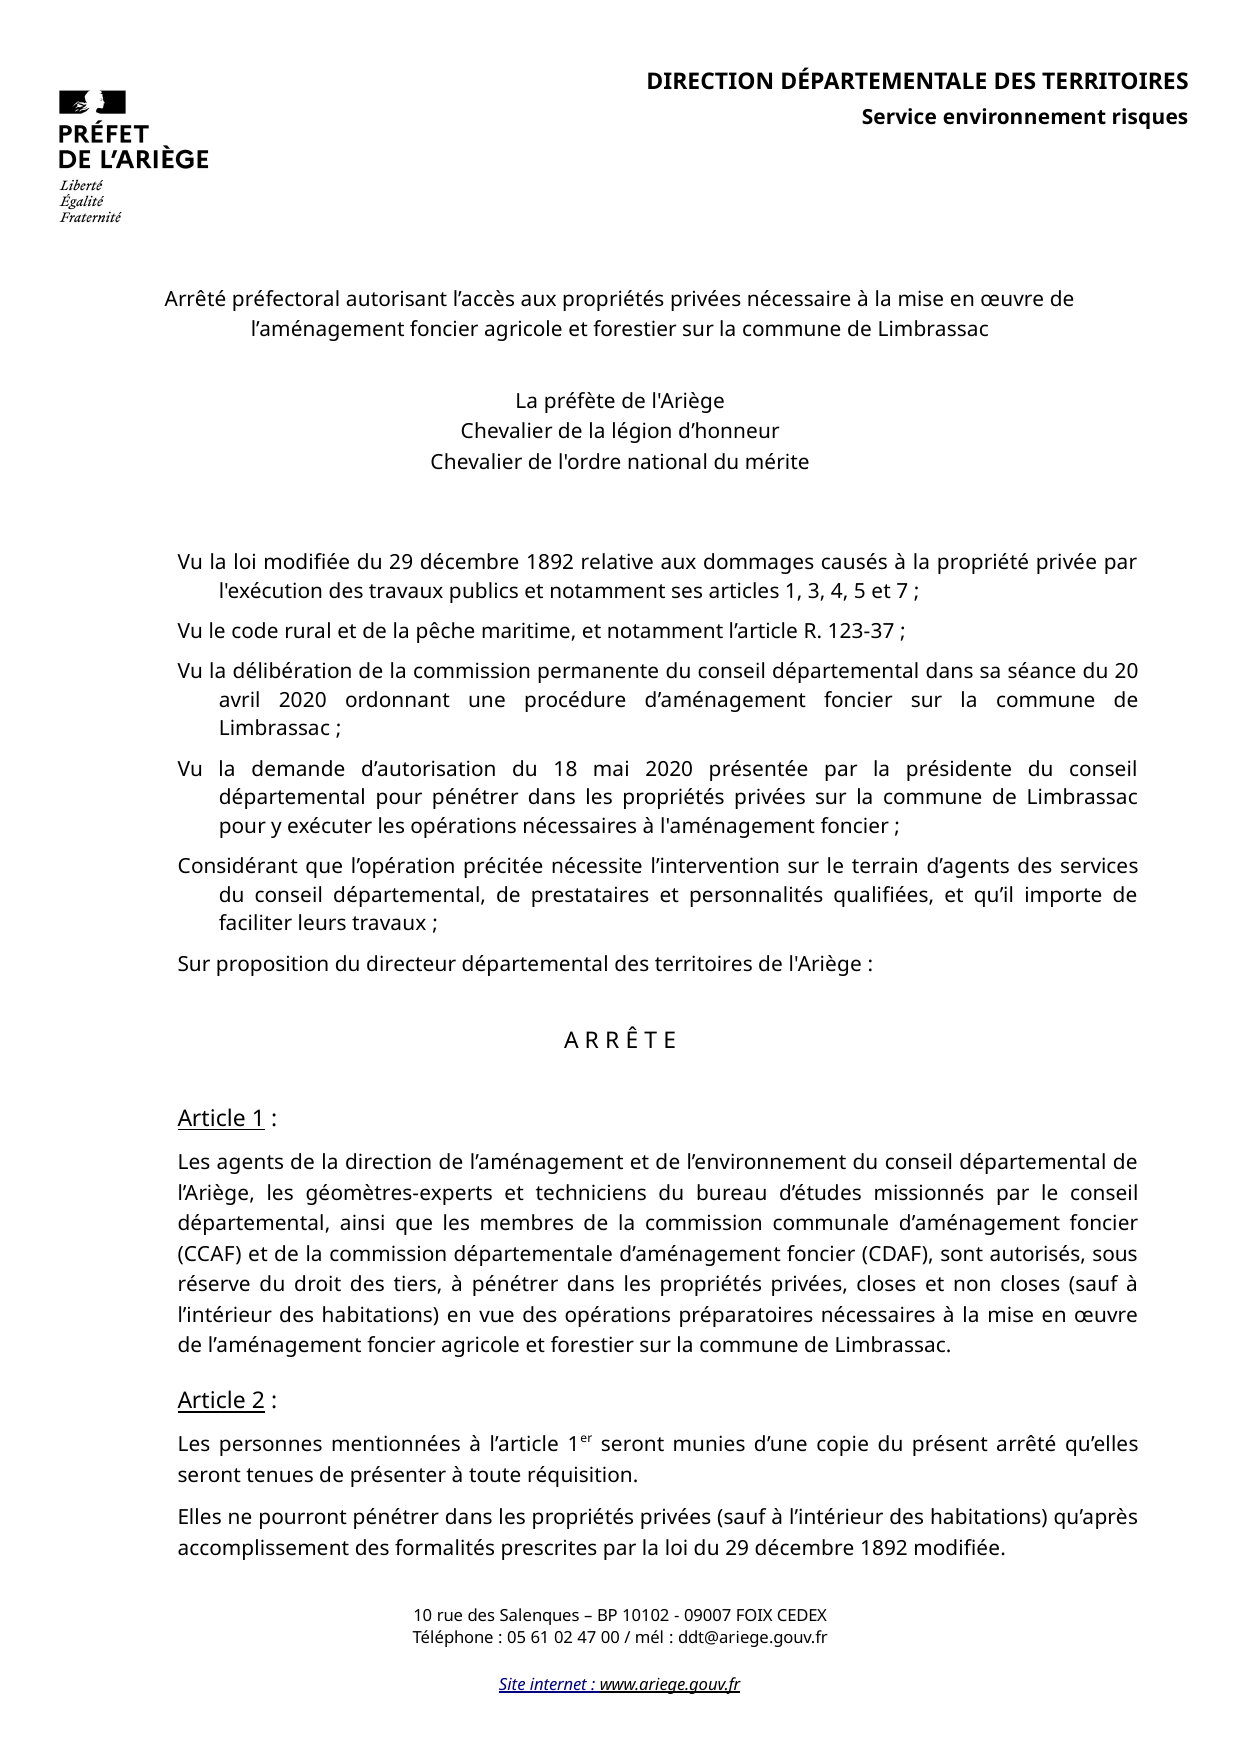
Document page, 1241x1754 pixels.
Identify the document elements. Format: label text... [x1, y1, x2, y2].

text Article 1 : [177, 1102, 1140, 1133]
text Chevalier de l'ordre national du mérite [100, 447, 1140, 475]
text Vu la délibération de la commission permanente du conseil départemental dans sa séance du 20 avril 2020 ordonnant une procédure d’aménagement foncier sur la commune de Limbrassac ; [177, 656, 1140, 742]
text Les agents de la direction de l’aménagement et de l’environnement du conseil départemental de l’Ariège, les géomètres-experts et techniciens du bureau d’études missionnés par le conseil départemental, ainsi que les membres de la commission communale d’aménagement foncier (CCAF) et de la commission départementale d’aménagement foncier (CDAF), sont autorisés, sous réserve du droit des tiers, à pénétrer dans les propriétés privées, closes et non closes (sauf à l’intérieur des habitations) en vue des opérations préparatoires nécessaires à la mise en œuvre de l’aménagement foncier agricole et forestier sur la commune de Limbrassac. [177, 1147, 1140, 1359]
text Vu le code rural et de la pêche maritime, et notamment l’article R. 123-37 ; [177, 616, 1140, 644]
picture [35, 67, 232, 245]
text La préfète de l'Ariège [100, 386, 1140, 414]
text Vu la demande d’autorisation du 18 mai 2020 présentée par la présidente du conseil départemental pour pénétrer dans les propriétés privées sur la commune de Limbrassac pour y exécuter les opérations nécessaires à l'aménagement foncier ; [177, 754, 1140, 839]
text Chevalier de la légion d’honneur [100, 416, 1140, 445]
text Considérant que l’opération précitée nécessite l’intervention sur le terrain d’agents des services du conseil départemental, de prestataires et personnalités qualifiées, et qu’il importe de faciliter leurs travaux ; [177, 851, 1140, 937]
text A R R Ê T E [100, 1024, 1140, 1055]
text Article 2 : [177, 1384, 1140, 1416]
text Sur proposition du directeur départemental des territoires de l'Ariège : [177, 948, 1140, 977]
text Elles ne pourront pénétrer dans les propriétés privées (sauf à l’intérieur des habitations) qu’après accomplissement des formalités prescrites par la loi du 29 décembre 1892 modifiée. [177, 1502, 1140, 1561]
text Vu la loi modifiée du 29 décembre 1892 relative aux dommages causés à la propriété privée par l'exécution des travaux publics et notamment ses articles 1, 3, 4, 5 et 7 ; [177, 547, 1140, 604]
text Arrêté préfectoral autorisant l’accès aux propriétés privées nécessaire à la mise en œuvre de l’aménagement foncier agricole et forestier sur la commune de Limbrassac [100, 283, 1140, 342]
text Les personnes mentionnées à l’article 1er seront munies d’une copie du présent arrêté qu’elles seront tenues de présenter à toute réquisition. [177, 1429, 1140, 1488]
